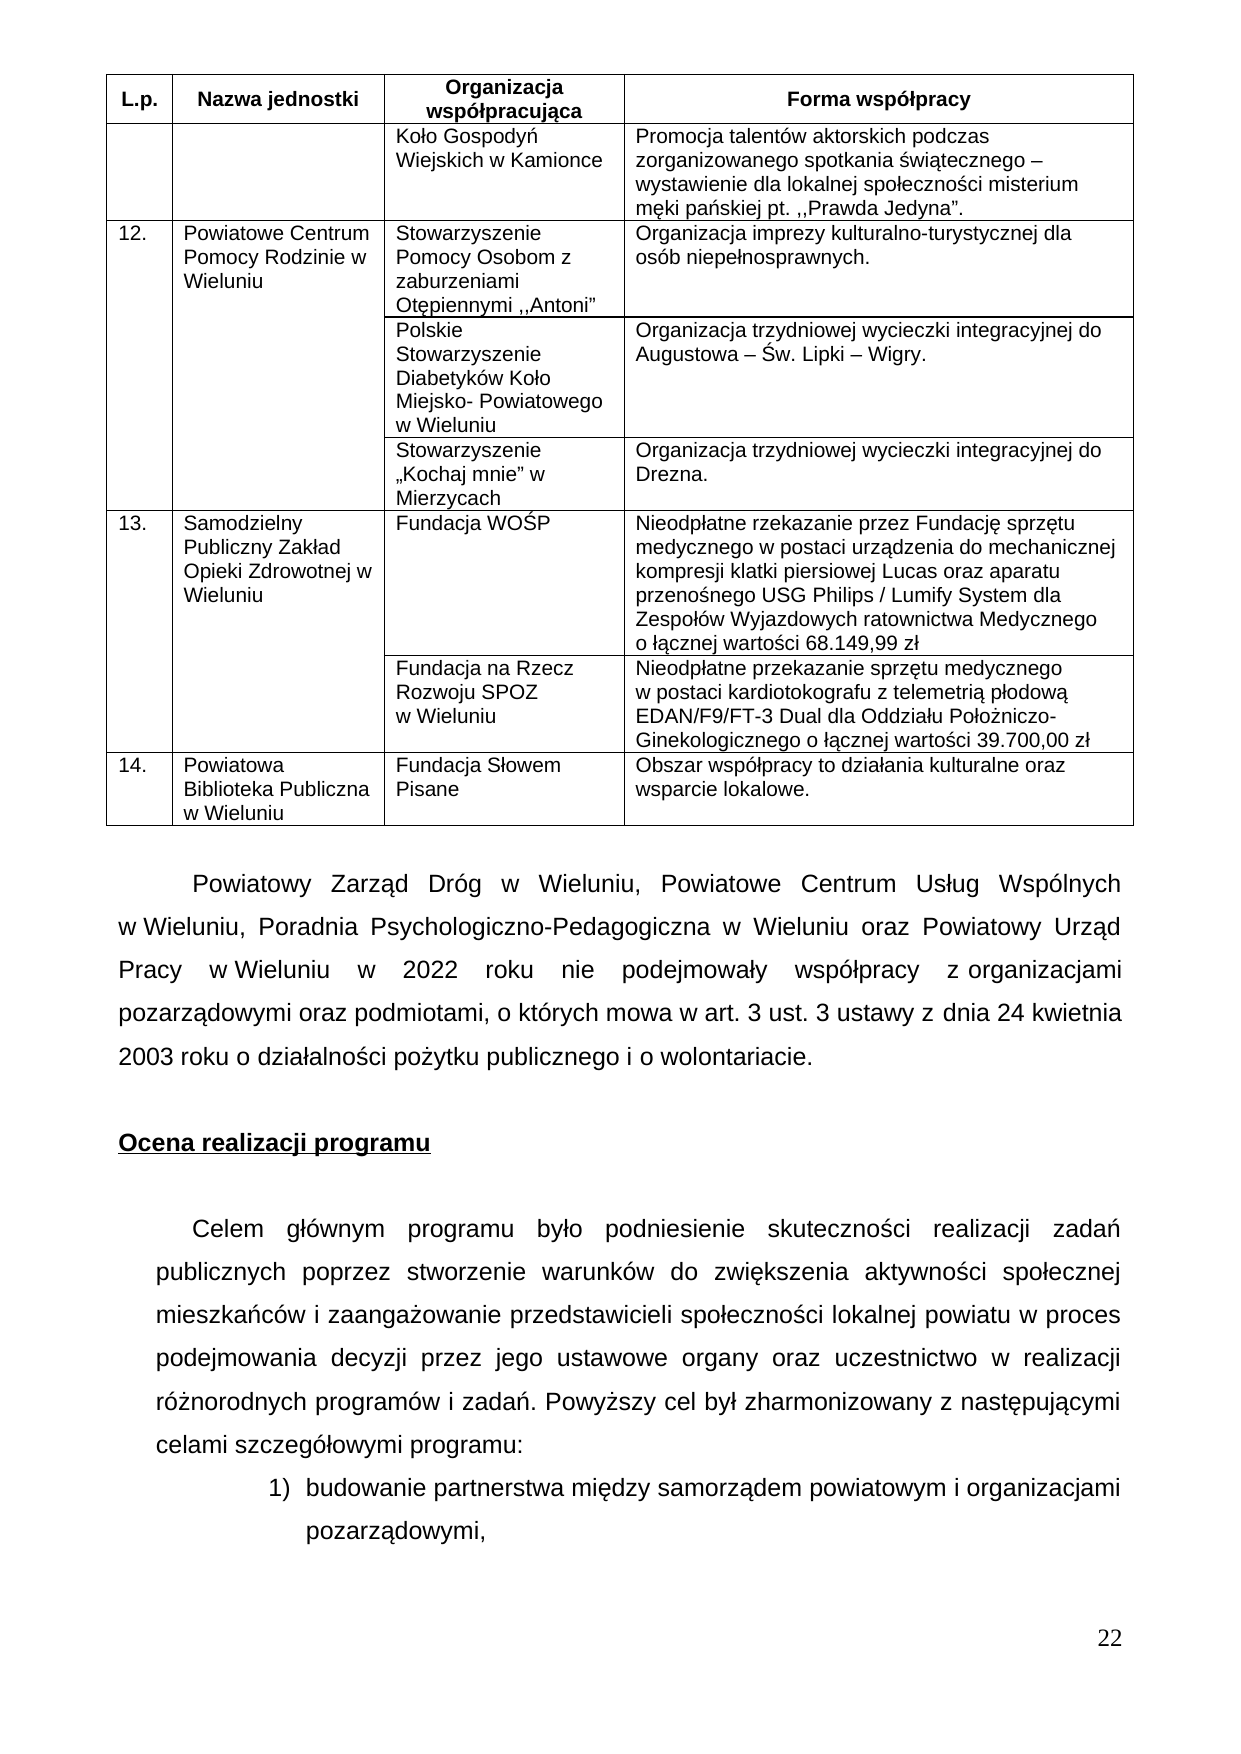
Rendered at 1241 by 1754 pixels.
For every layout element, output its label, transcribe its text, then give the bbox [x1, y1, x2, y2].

table_header L.p. [107, 75, 172, 123]
table_cell Promocja talentów aktorskich podczas zorganizowanego spotkania świątecznego – wystawienie dla lokalnej społeczności misterium męki pańskiej pt. ,,Prawda Jedyna”. [625, 124, 1133, 219]
table_cell Obszar współpracy to działania kulturalne oraz wsparcie lokalowe. [625, 753, 1133, 825]
table_cell Polskie Stowarzyszenie Diabetyków Koło Miejsko- Powiatowego w Wieluniu [385, 318, 624, 437]
table_cell Samodzielny Publiczny Zakład Opieki Zdrowotnej w Wieluniu [173, 511, 384, 752]
table_cell 12. [107, 221, 172, 510]
table_cell Fundacja na Rzecz Rozwoju SPOZ w Wieluniu [385, 656, 624, 752]
table_cell Nieodpłatne rzekazanie przez Fundację sprzętu medycznego w postaci urządzenia do mechanicznej kompresji klatki piersiowej Lucas oraz aparatu przenośnego USG Philips / Lumify System dla Zespołów Wyjazdowych ratownictwa Medycznego o łącznej wartości 68.149,99 zł [625, 511, 1133, 655]
table_cell [173, 124, 384, 219]
table_cell Fundacja WOŚP [385, 511, 624, 655]
table_cell Powiatowa Biblioteka Publiczna w Wieluniu [173, 753, 384, 825]
table_cell Organizacja trzydniowej wycieczki integracyjnej do Drezna. [625, 438, 1133, 510]
text Celem głównym programu było podniesienie skuteczności realizacji zadań publicznych poprzez stworzenie warunków do zwiększenia aktywności społecznej mieszkańców i zaangażowanie przedstawicieli społeczności lokalnej powiatu w proces podejmowania decyzji przez jego ustawowe organy oraz uczestnictwo w realizacji różnorodnych programów i zadań. Powyższy cel był zharmonizowany z następującymi celami szczegółowymi programu: [156, 1214, 1122, 1458]
list budowanie partnerstwa między samorządem powiatowym i organizacjami pozarządowymi, [268, 1473, 1122, 1544]
table_cell Organizacja imprezy kulturalno-turystycznej dla osób niepełnosprawnych. [625, 221, 1133, 316]
table_header Organizacja współpracująca [385, 75, 624, 123]
table_cell Organizacja trzydniowej wycieczki integracyjnej do Augustowa – Św. Lipki – Wigry. [625, 318, 1133, 437]
text Powiatowy Zarząd Dróg w Wieluniu, Powiatowe Centrum Usług Wspólnych w Wieluniu, Poradnia Psychologiczno-Pedagogiczna w Wieluniu oraz Powiatowy Urząd Pracy w Wieluniu w 2022 roku nie podejmowały współpracy z organizacjami pozarządowymi oraz podmiotami, o których mowa w art. 3 ust. 3 ustawy z dnia 24 kwietnia 2003 roku o działalności pożytku publicznego i o wolontariacie. [118, 869, 1122, 1070]
table_cell Nieodpłatne przekazanie sprzętu medycznego w postaci kardiotokografu z telemetrią płodową EDAN/F9/FT-3 Dual dla Oddziału Położniczo-Ginekologicznego o łącznej wartości 39.700,00 zł [625, 656, 1133, 752]
table_cell [107, 124, 172, 219]
table_cell Stowarzyszenie Pomocy Osobom z zaburzeniami Otępiennymi ,,Antoni” [385, 221, 624, 316]
text Ocena realizacji programu [118, 1128, 1122, 1156]
table_cell Stowarzyszenie „Kochaj mnie” w Mierzycach [385, 438, 624, 510]
table_cell 13. [107, 511, 172, 752]
table_header Nazwa jednostki [173, 75, 384, 123]
table_cell 14. [107, 753, 172, 825]
table_cell Fundacja Słowem Pisane [385, 753, 624, 825]
table_cell Powiatowe Centrum Pomocy Rodzinie w Wieluniu [173, 221, 384, 510]
table_cell Koło Gospodyń Wiejskich w Kamionce [385, 124, 624, 219]
table_header Forma współpracy [625, 75, 1133, 123]
